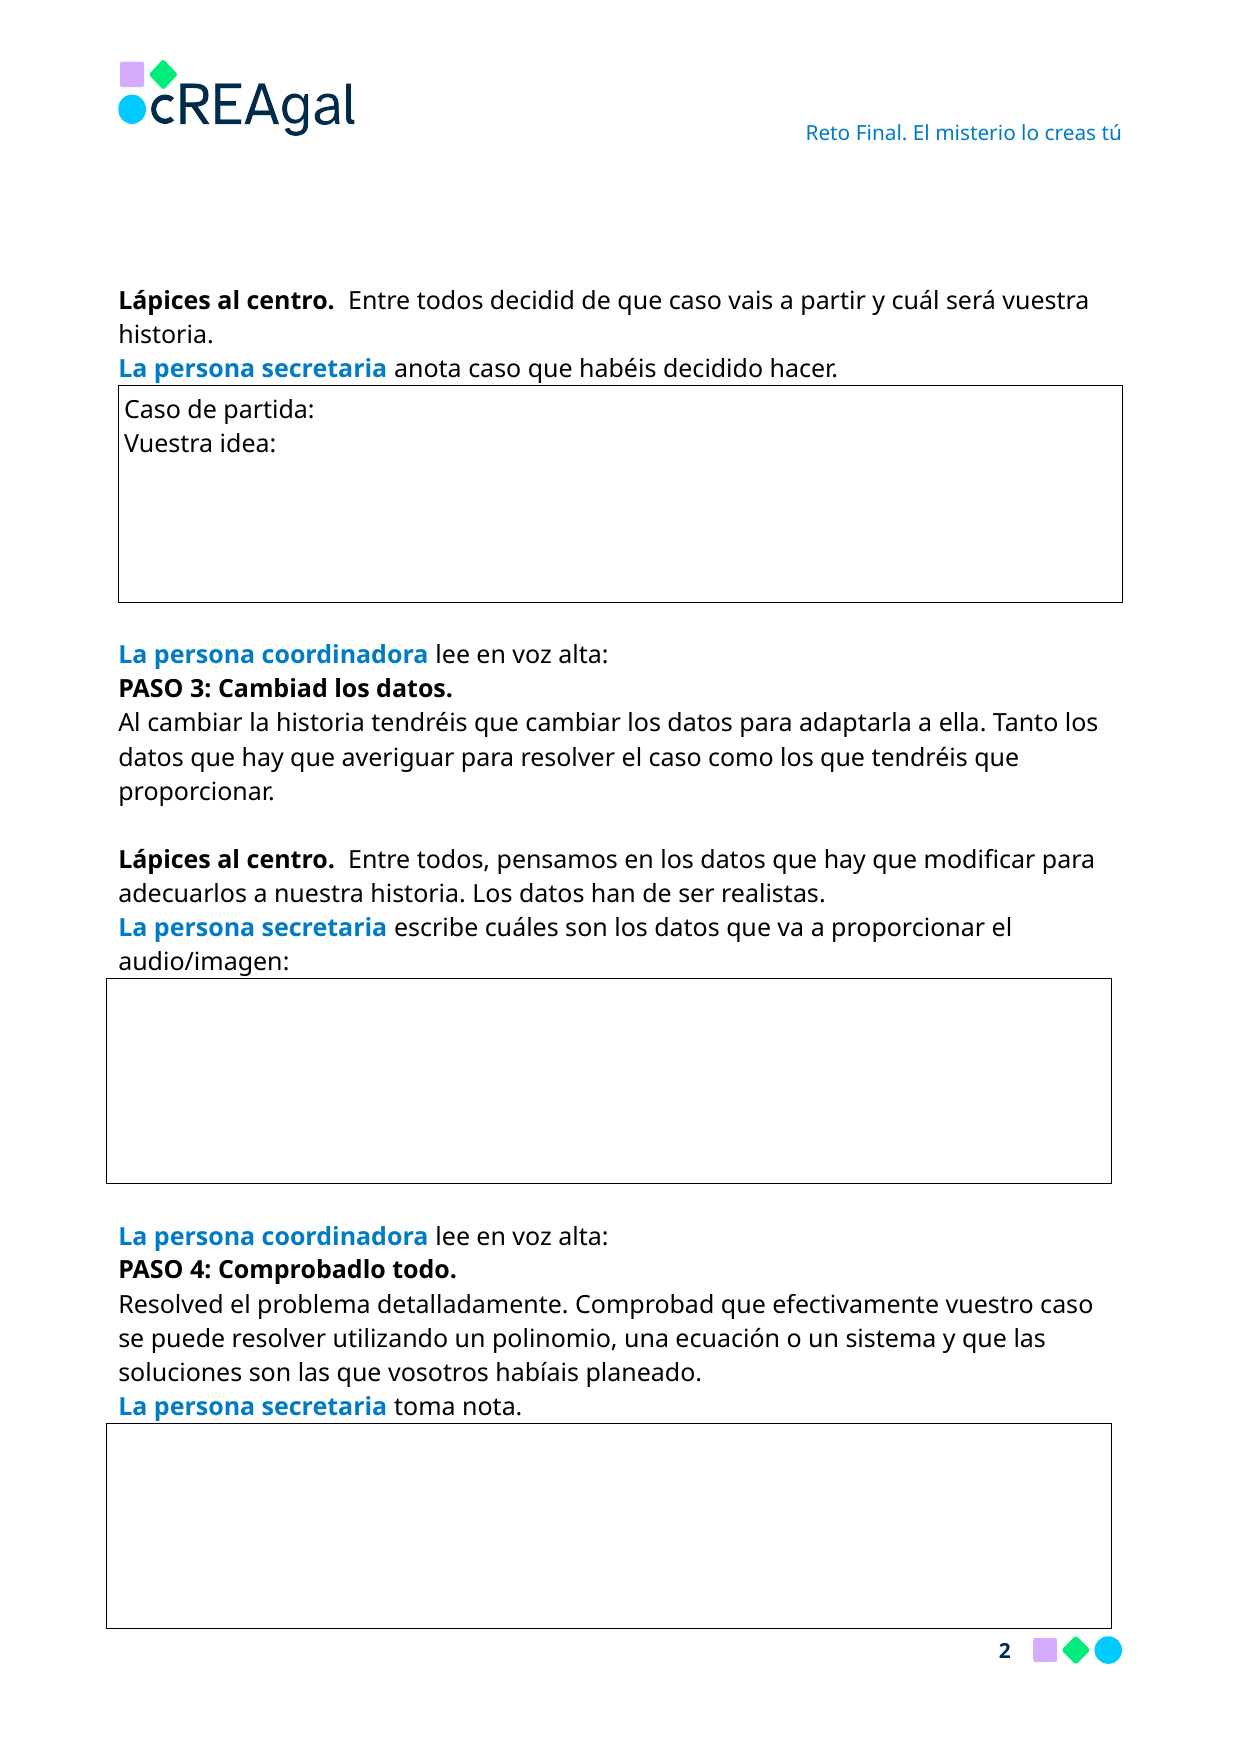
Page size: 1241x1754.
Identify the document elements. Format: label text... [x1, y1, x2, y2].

text La persona secretaria anota caso que habéis decidido hacer. [118, 351, 1122, 385]
text La persona coordinadora lee en voz alta: [118, 637, 1122, 671]
table_header Caso de partida: Vuestra idea: [119, 386, 1122, 602]
text Lápices al centro. Entre todos decidid de que caso vais a partir y cuál será vuestra historia. [118, 283, 1122, 351]
text Resolved el problema detalladamente. Comprobad que efectivamente vuestro caso se puede resolver utilizando un polinomio, una ecuación o un sistema y que las soluciones son las que vosotros habíais planeado. [118, 1286, 1122, 1388]
text PASO 4: Comprobadlo todo. [118, 1252, 1122, 1286]
text PASO 3: Cambiad los datos. [118, 671, 1122, 705]
table_header [107, 979, 1111, 1183]
text La persona coordinadora lee en voz alta: [118, 1218, 1122, 1252]
text Al cambiar la historia tendréis que cambiar los datos para adaptarla a ella. Tanto los datos que hay que averiguar para resolver el caso como los que tendréis que proporcionar. [118, 705, 1122, 807]
picture [118, 60, 355, 136]
text Lápices al centro. Entre todos, pensamos en los datos que hay que modificar para adecuarlos a nuestra historia. Los datos han de ser realistas. [118, 841, 1122, 909]
table_header [107, 1424, 1111, 1628]
text La persona secretaria escribe cuáles son los datos que va a proporcionar el audio/imagen: [118, 909, 1122, 978]
text La persona secretaria toma nota. [118, 1388, 1122, 1422]
